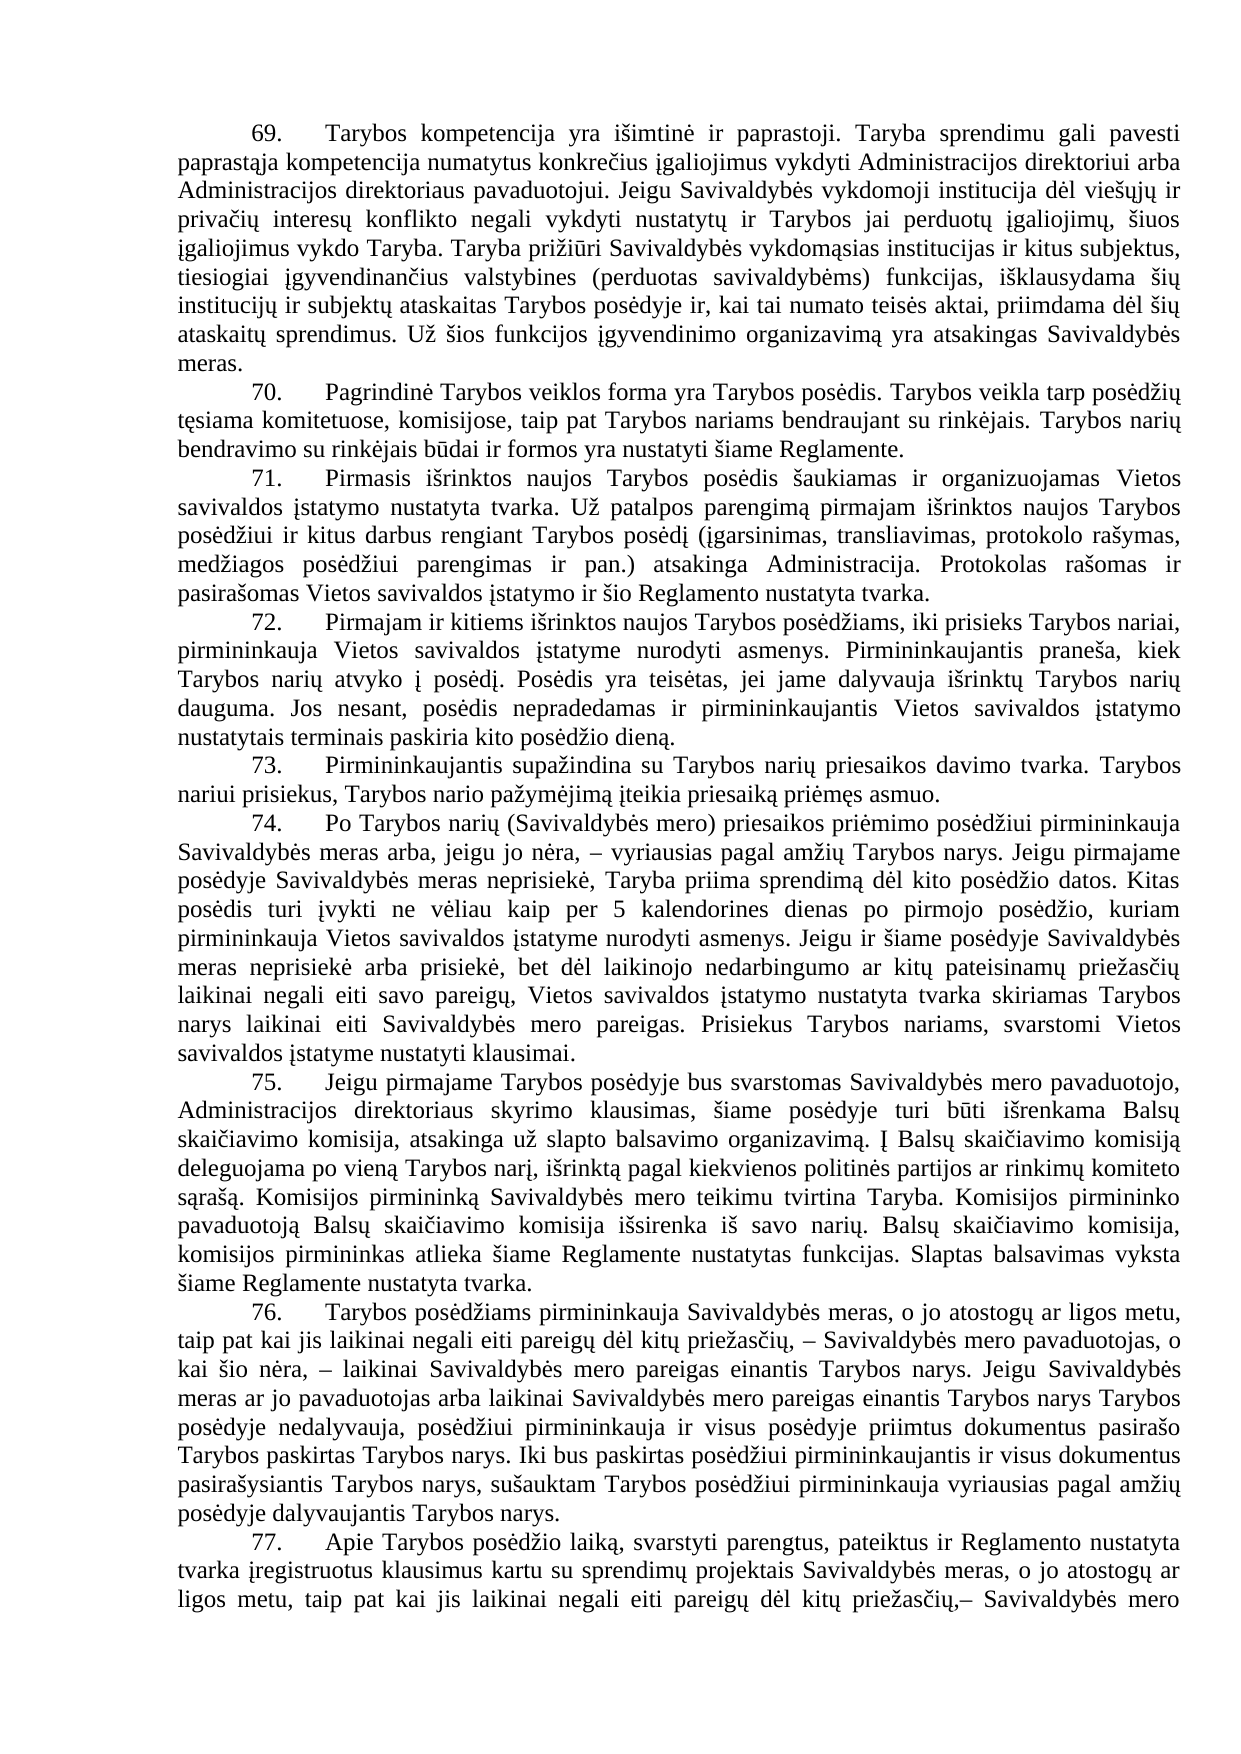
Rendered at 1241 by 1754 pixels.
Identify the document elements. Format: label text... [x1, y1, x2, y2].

text 72. Pirmajam ir kitiems išrinktos naujos Tarybos posėdžiams, iki prisieks Tarybos nariai, pirmininkauja Vietos savivaldos įstatyme nurodyti asmenys. Pirmininkaujantis praneša, kiek Tarybos narių atvyko į posėdį. Posėdis yra teisėtas, jei jame dalyvauja išrinktų Tarybos narių dauguma. Jos nesant, posėdis nepradedamas ir pirmininkaujantis Vietos savivaldos įstatymo nustatytais terminais paskiria kito posėdžio dieną. [177, 607, 1181, 751]
text 73. Pirmininkaujantis supažindina su Tarybos narių priesaikos davimo tvarka. Tarybos nariui prisiekus, Tarybos nario pažymėjimą įteikia priesaiką priėmęs asmuo. [177, 751, 1181, 808]
text 71. Pirmasis išrinktos naujos Tarybos posėdis šaukiamas ir organizuojamas Vietos savivaldos įstatymo nustatyta tvarka. Už patalpos parengimą pirmajam išrinktos naujos Tarybos posėdžiui ir kitus darbus rengiant Tarybos posėdį (įgarsinimas, transliavimas, protokolo rašymas, medžiagos posėdžiui parengimas ir pan.) atsakinga Administracija. Protokolas rašomas ir pasirašomas Vietos savivaldos įstatymo ir šio Reglamento nustatyta tvarka. [177, 463, 1181, 607]
text 76. Tarybos posėdžiams pirmininkauja Savivaldybės meras, o jo atostogų ar ligos metu, taip pat kai jis laikinai negali eiti pareigų dėl kitų priežasčių, – Savivaldybės mero pavaduotojas, o kai šio nėra, – laikinai Savivaldybės mero pareigas einantis Tarybos narys. Jeigu Savivaldybės meras ar jo pavaduotojas arba laikinai Savivaldybės mero pareigas einantis Tarybos narys Tarybos posėdyje nedalyvauja, posėdžiui pirmininkauja ir visus posėdyje priimtus dokumentus pasirašo Tarybos paskirtas Tarybos narys. Iki bus paskirtas posėdžiui pirmininkaujantis ir visus dokumentus pasirašysiantis Tarybos narys, sušauktam Tarybos posėdžiui pirmininkauja vyriausias pagal amžių posėdyje dalyvaujantis Tarybos narys. [177, 1297, 1181, 1527]
text 69. Tarybos kompetencija yra išimtinė ir paprastoji. Taryba sprendimu gali pavesti paprastąja kompetencija numatytus konkrečius įgaliojimus vykdyti Administracijos direktoriui arba Administracijos direktoriaus pavaduotojui. Jeigu Savivaldybės vykdomoji institucija dėl viešųjų ir privačių interesų konflikto negali vykdyti nustatytų ir Tarybos jai perduotų įgaliojimų, šiuos įgaliojimus vykdo Taryba. Taryba prižiūri Savivaldybės vykdomąsias institucijas ir kitus subjektus, tiesiogiai įgyvendinančius valstybines (perduotas savivaldybėms) funkcijas, išklausydama šių institucijų ir subjektų ataskaitas Tarybos posėdyje ir, kai tai numato teisės aktai, priimdama dėl šių ataskaitų sprendimus. Už šios funkcijos įgyvendinimo organizavimą yra atsakingas Savivaldybės meras. [177, 118, 1181, 377]
text 74. Po Tarybos narių (Savivaldybės mero) priesaikos priėmimo posėdžiui pirmininkauja Savivaldybės meras arba, jeigu jo nėra, – vyriausias pagal amžių Tarybos narys. Jeigu pirmajame posėdyje Savivaldybės meras neprisiekė, Taryba priima sprendimą dėl kito posėdžio datos. Kitas posėdis turi įvykti ne vėliau kaip per 5 kalendorines dienas po pirmojo posėdžio, kuriam pirmininkauja Vietos savivaldos įstatyme nurodyti asmenys. Jeigu ir šiame posėdyje Savivaldybės meras neprisiekė arba prisiekė, bet dėl laikinojo nedarbingumo ar kitų pateisinamų priežasčių laikinai negali eiti savo pareigų, Vietos savivaldos įstatymo nustatyta tvarka skiriamas Tarybos narys laikinai eiti Savivaldybės mero pareigas. Prisiekus Tarybos nariams, svarstomi Vietos savivaldos įstatyme nustatyti klausimai. [177, 808, 1181, 1067]
text 77. Apie Tarybos posėdžio laiką, svarstyti parengtus, pateiktus ir Reglamento nustatyta tvarka įregistruotus klausimus kartu su sprendimų projektais Savivaldybės meras, o jo atostogų ar ligos metu, taip pat kai jis laikinai negali eiti pareigų dėl kitų priežasčių,– Savivaldybės mero [177, 1527, 1181, 1613]
text 70. Pagrindinė Tarybos veiklos forma yra Tarybos posėdis. Tarybos veikla tarp posėdžių tęsiama komitetuose, komisijose, taip pat Tarybos nariams bendraujant su rinkėjais. Tarybos narių bendravimo su rinkėjais būdai ir formos yra nustatyti šiame Reglamente. [177, 377, 1181, 463]
text 75. Jeigu pirmajame Tarybos posėdyje bus svarstomas Savivaldybės mero pavaduotojo, Administracijos direktoriaus skyrimo klausimas, šiame posėdyje turi būti išrenkama Balsų skaičiavimo komisija, atsakinga už slapto balsavimo organizavimą. Į Balsų skaičiavimo komisiją deleguojama po vieną Tarybos narį, išrinktą pagal kiekvienos politinės partijos ar rinkimų komiteto sąrašą. Komisijos pirmininką Savivaldybės mero teikimu tvirtina Taryba. Komisijos pirmininko pavaduotoją Balsų skaičiavimo komisija išsirenka iš savo narių. Balsų skaičiavimo komisija, komisijos pirmininkas atlieka šiame Reglamente nustatytas funkcijas. Slaptas balsavimas vyksta šiame Reglamente nustatyta tvarka. [177, 1067, 1181, 1297]
